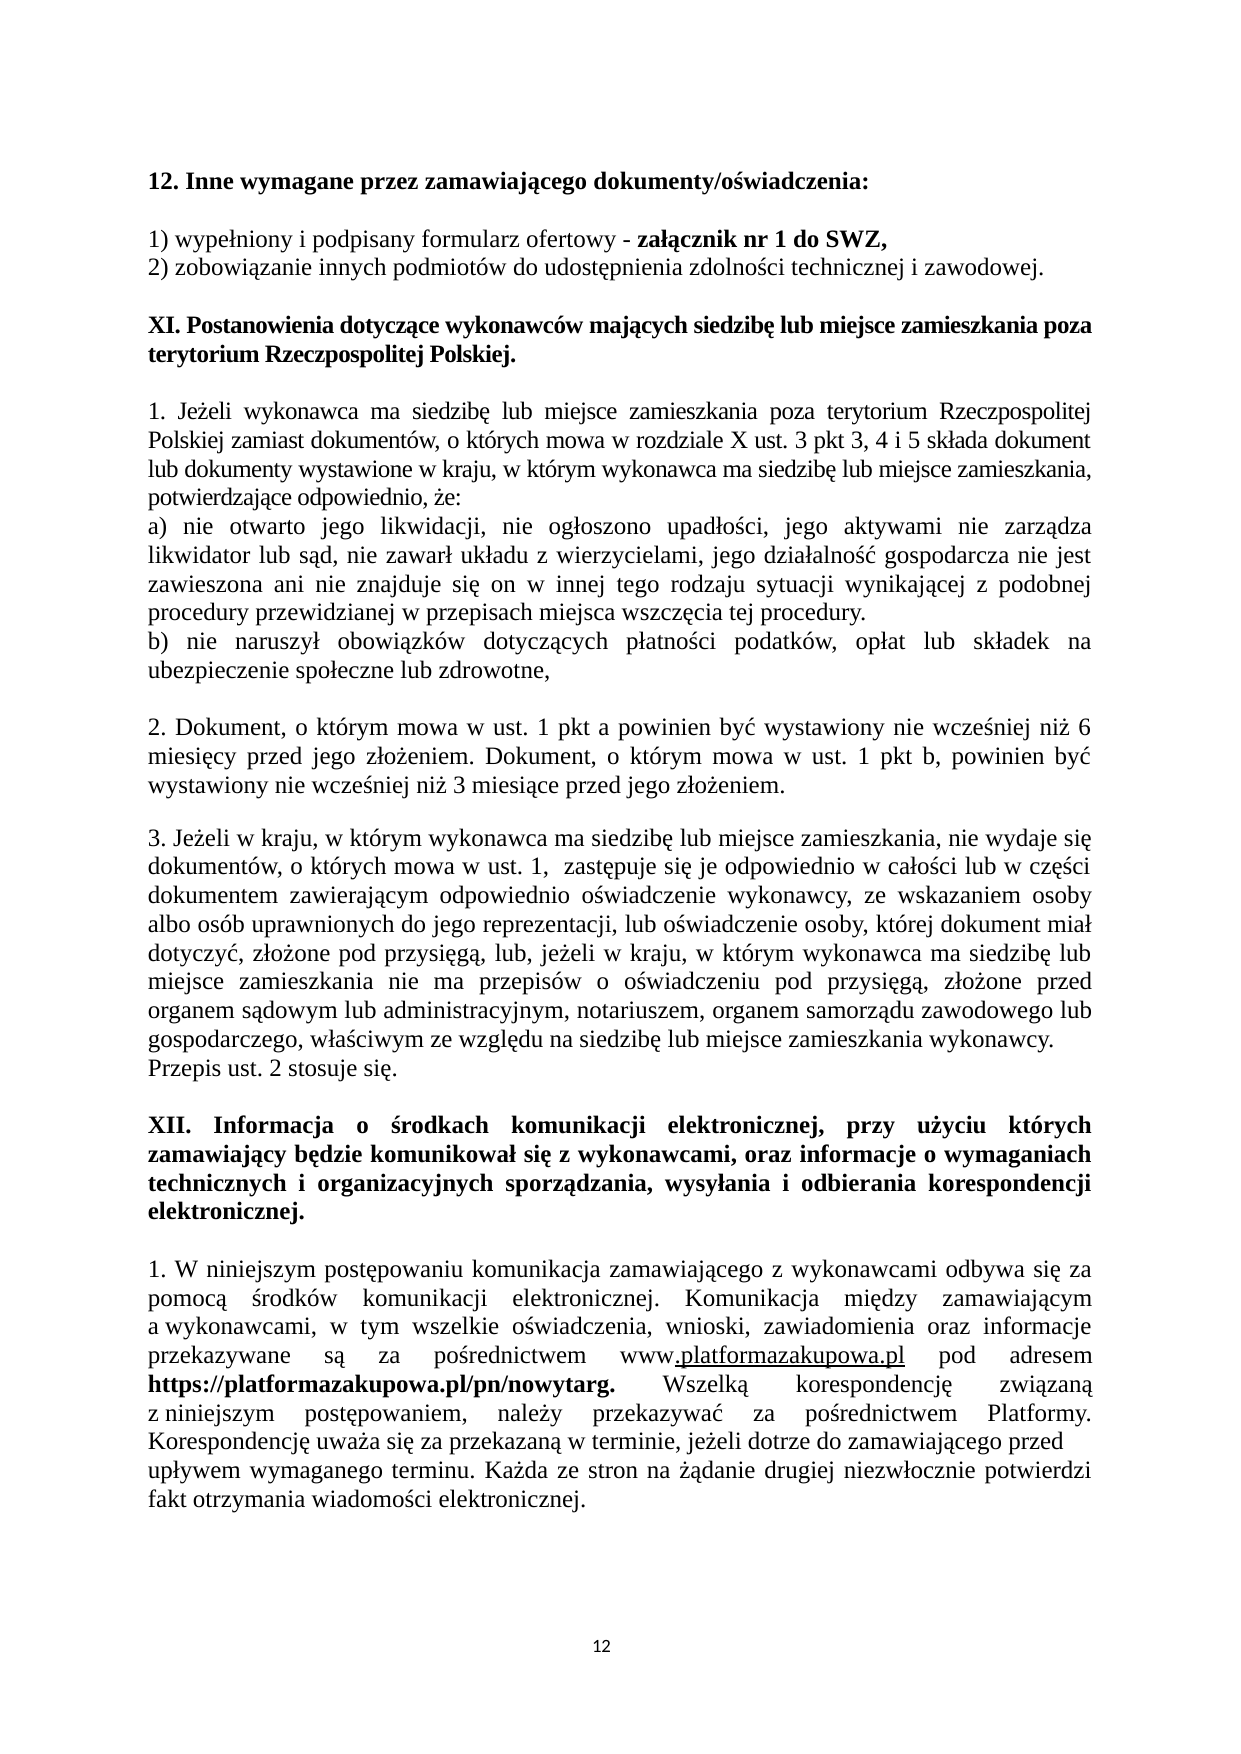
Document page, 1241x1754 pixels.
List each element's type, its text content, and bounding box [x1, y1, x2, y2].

text Przepis ust. 2 stosuje się. [148, 1053, 1093, 1081]
text XI. Postanowienia dotyczące wykonawców mających siedzibę lub miejsce zamieszkania poza terytorium Rzeczpospolitej Polskiej. [148, 310, 1093, 367]
text 1) wypełniony i podpisany formularz ofertowy - załącznik nr 1 do SWZ, [148, 224, 1093, 252]
text 12. Inne wymagane przez zamawiającego dokumenty/oświadczenia: [148, 166, 1093, 195]
text XII. Informacja o środkach komunikacji elektronicznej, przy użyciu których zamawiający będzie komunikował się z wykonawcami, oraz informacje o wymaganiach technicznych i organizacyjnych sporządzania, wysyłania i odbierania korespondencji elektronicznej. [148, 1110, 1093, 1225]
text 1. W niniejszym postępowaniu komunikacja zamawiającego z wykonawcami odbywa się za pomocą środków komunikacji elektronicznej. Komunikacja między zamawiającym a wykonawcami, w tym wszelkie oświadczenia, wnioski, zawiadomienia oraz informacje przekazywane są za pośrednictwem www.platformazakupowa.pl pod adresem https://platformazakupowa.pl/pn/nowytarg. Wszelką korespondencję związaną z niniejszym postępowaniem, należy przekazywać za pośrednictwem Platformy. Korespondencję uważa się za przekazaną w terminie, jeżeli dotrze do zamawiającego przed [148, 1254, 1093, 1455]
text 1. Jeżeli wykonawca ma siedzibę lub miejsce zamieszkania poza terytorium Rzeczpospolitej Polskiej zamiast dokumentów, o których mowa w rozdziale X ust. 3 pkt 3, 4 i 5 składa dokument lub dokumenty wystawione w kraju, w którym wykonawca ma siedzibę lub miejsce zamieszkania, potwierdzające odpowiednio, że: [148, 396, 1093, 511]
text b) nie naruszył obowiązków dotyczących płatności podatków, opłat lub składek na ubezpieczenie społeczne lub zdrowotne, [148, 626, 1093, 684]
text 3. Jeżeli w kraju, w którym wykonawca ma siedzibę lub miejsce zamieszkania, nie wydaje się dokumentów, o których mowa w ust. 1, zastępuje się je odpowiednio w całości lub w części dokumentem zawierającym odpowiednio oświadczenie wykonawcy, ze wskazaniem osoby albo osób uprawnionych do jego reprezentacji, lub oświadczenie osoby, której dokument miał dotyczyć, złożone pod przysięgą, lub, jeżeli w kraju, w którym wykonawca ma siedzibę lub miejsce zamieszkania nie ma przepisów o oświadczeniu pod przysięgą, złożone przed organem sądowym lub administracyjnym, notariuszem, organem samorządu zawodowego lub gospodarczego, właściwym ze względu na siedzibę lub miejsce zamieszkania wykonawcy. [148, 823, 1093, 1053]
text upływem wymaganego terminu. Każda ze stron na żądanie drugiej niezwłocznie potwierdzi fakt otrzymania wiadomości elektronicznej. [148, 1455, 1093, 1513]
text 2) zobowiązanie innych podmiotów do udostępnienia zdolności technicznej i zawodowej. [148, 252, 1093, 281]
text a) nie otwarto jego likwidacji, nie ogłoszono upadłości, jego aktywami nie zarządza likwidator lub sąd, nie zawarł układu z wierzycielami, jego działalność gospodarcza nie jest zawieszona ani nie znajduje się on w innej tego rodzaju sytuacji wynikającej z podobnej procedury przewidzianej w przepisach miejsca wszczęcia tej procedury. [148, 511, 1093, 626]
text 2. Dokument, o którym mowa w ust. 1 pkt a powinien być wystawiony nie wcześniej niż 6 miesięcy przed jego złożeniem. Dokument, o którym mowa w ust. 1 pkt b, powinien być wystawiony nie wcześniej niż 3 miesiące przed jego złożeniem. [148, 712, 1093, 799]
